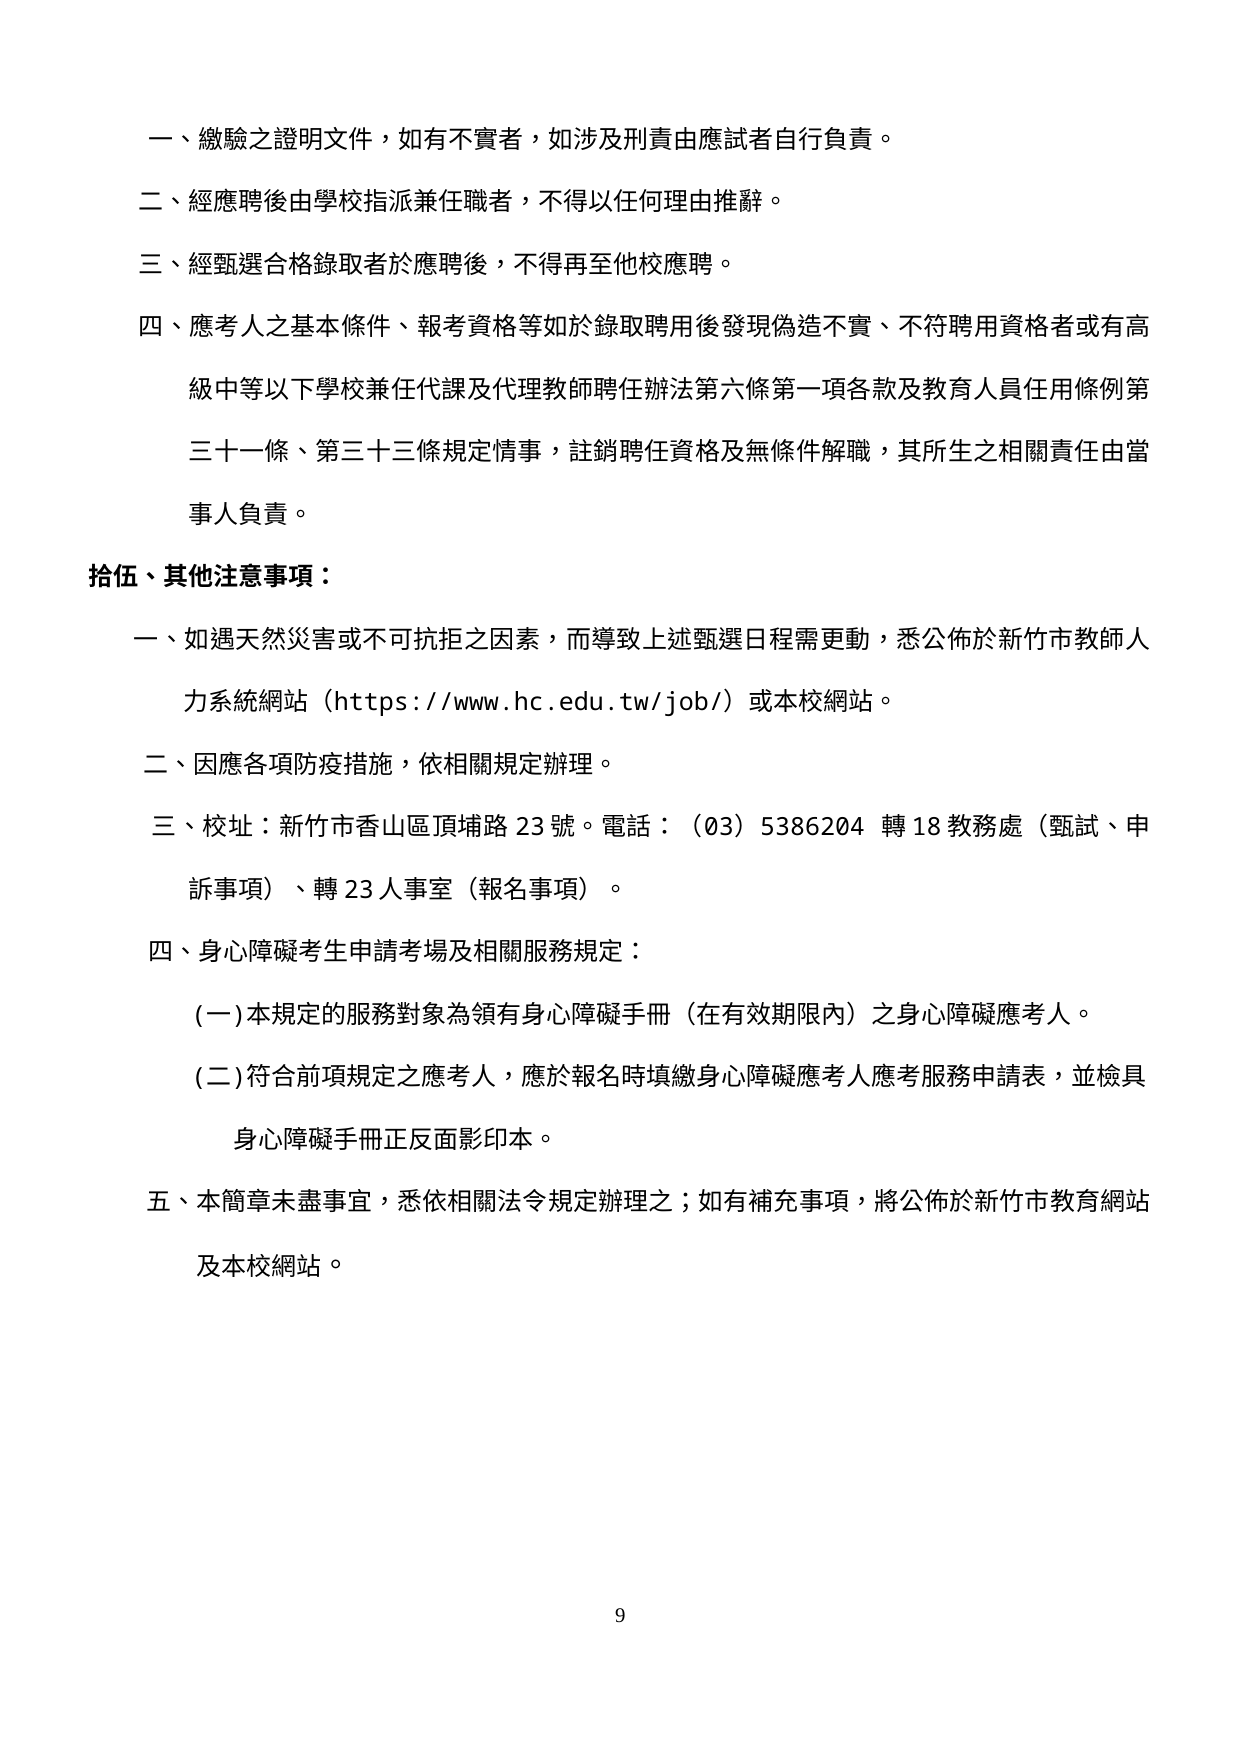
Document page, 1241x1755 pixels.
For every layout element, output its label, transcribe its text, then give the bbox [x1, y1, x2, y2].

text 四、應考人之基本條件、報考資格等如於錄取聘用後發現偽造不實、不符聘用資格者或有高級中等以下學校兼任代課及代理教師聘任辦法第六條第一項各款及教育人員任用條例第三十一條、第三十三條規定情事，註銷聘任資格及無條件解職，其所生之相關責任由當事人負責。 [139, 283, 1152, 533]
text 三、校址：新竹市香山區頂埔路23號。電話：（03）5386204 轉18教務處（甄試、申訴事項）、轉23人事室（報名事項）。 [89, 783, 1152, 908]
text 四、身心障礙考生申請考場及相關服務規定： [89, 908, 1152, 971]
text (一)本規定的服務對象為領有身心障礙手冊（在有效期限內）之身心障礙應考人。 [146, 971, 1152, 1033]
text 三、經甄選合格錄取者於應聘後，不得再至他校應聘。 [139, 221, 1152, 283]
text (二)符合前項規定之應考人，應於報名時填繳身心障礙應考人應考服務申請表，並檢具身心障礙手冊正反面影印本。 [146, 1033, 1152, 1158]
text 一、如遇天然災害或不可抗拒之因素，而導致上述甄選日程需更動，悉公佈於新竹市教師人力系統網站（https://www.hc.edu.tw/job/）或本校網站。 [134, 596, 1152, 721]
text 二、因應各項防疫措施，依相關規定辦理。 [76, 721, 1152, 783]
text 二、經應聘後由學校指派兼任職者，不得以任何理由推辭。 [139, 158, 1152, 221]
text 一、繳驗之證明文件，如有不實者，如涉及刑責由應試者自行負責。 [89, 96, 1152, 158]
text 拾伍、其他注意事項： [89, 533, 1152, 596]
text 五、本簡章未盡事宜，悉依相關法令規定辦理之；如有補充事項，將公佈於新竹市教育網站及本校網站。 [146, 1158, 1152, 1283]
